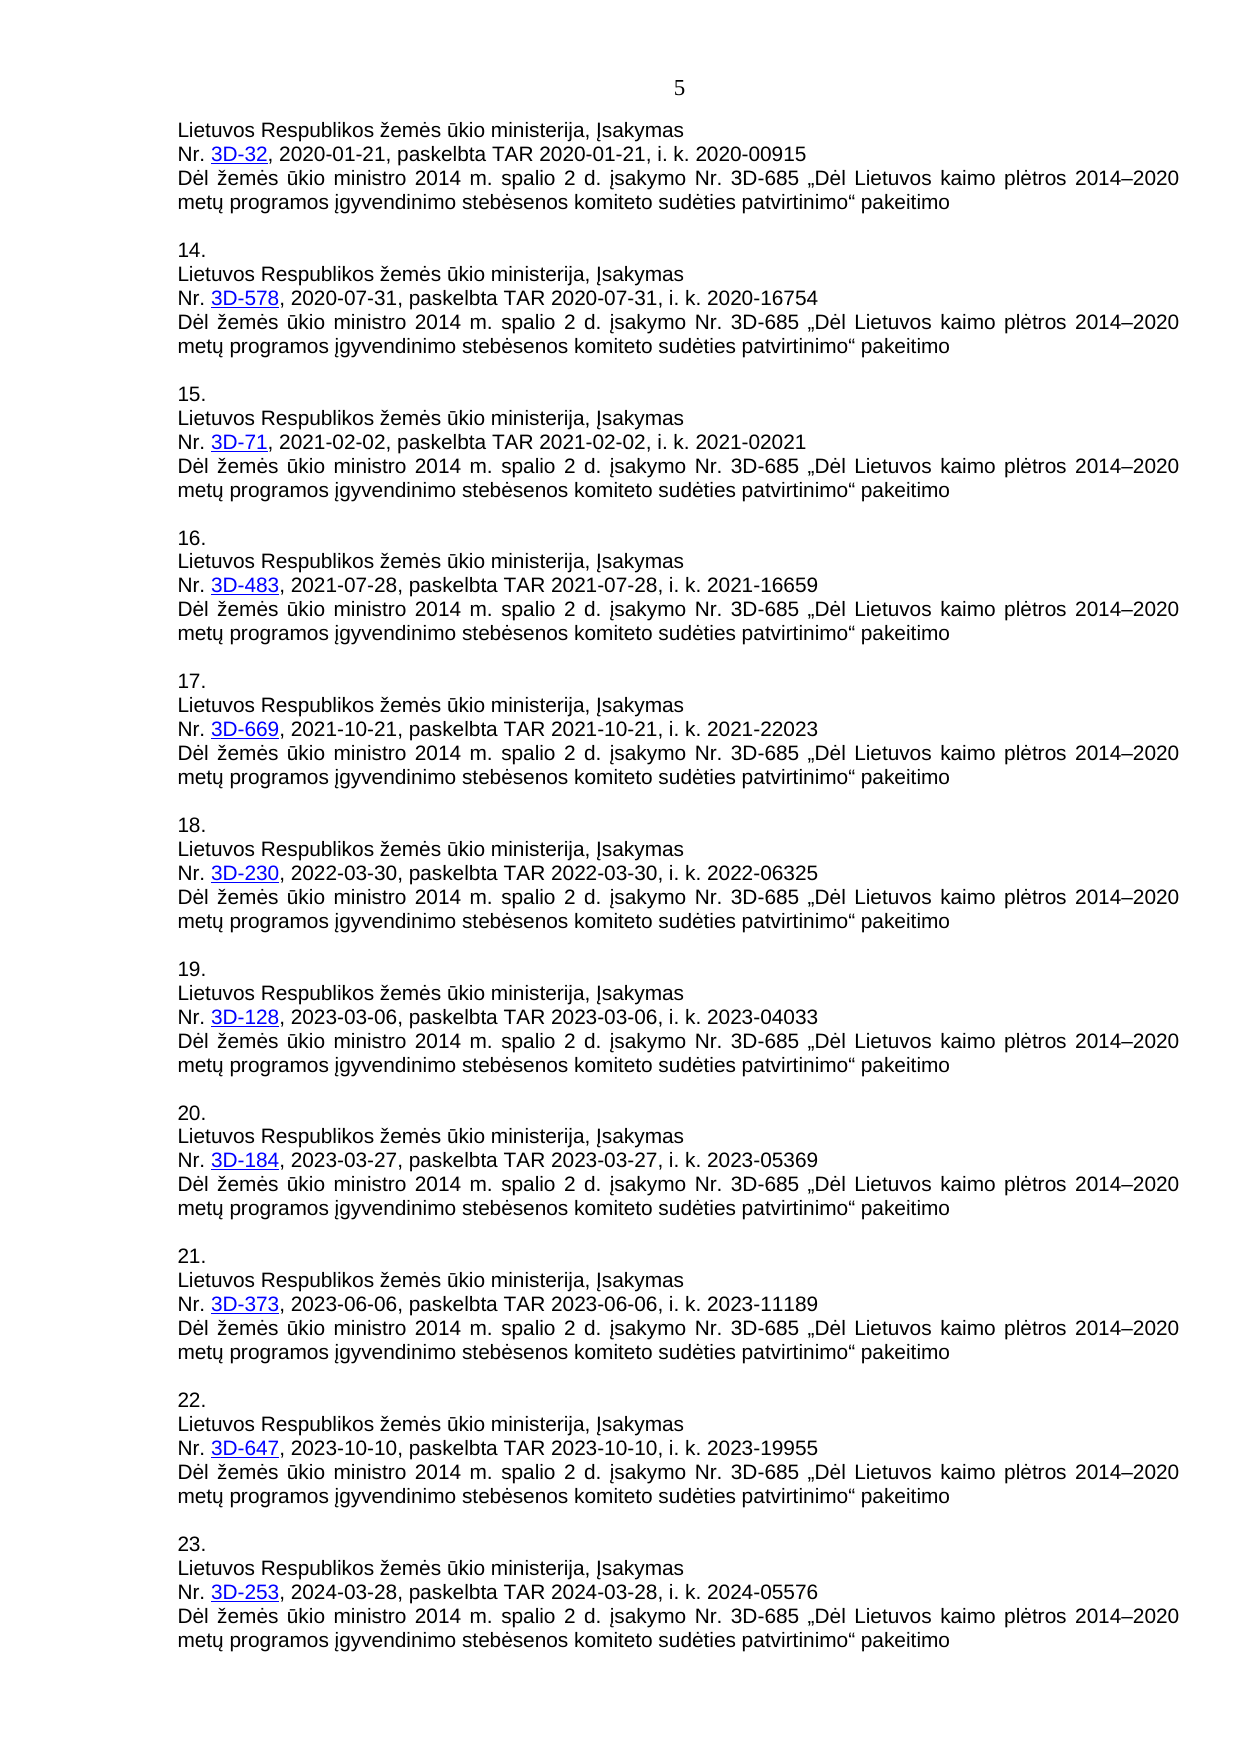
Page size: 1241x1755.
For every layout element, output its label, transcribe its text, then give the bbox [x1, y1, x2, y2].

text Nr. 3D-128, 2023-03-06, paskelbta TAR 2023-03-06, i. k. 2023-04033 [177, 1004, 1181, 1028]
text Dėl žemės ūkio ministro 2014 m. spalio 2 d. įsakymo Nr. 3D-685 „Dėl Lietuvos kaimo plėtros 2014–2020 metų programos įgyvendinimo stebėsenos komiteto sudėties patvirtinimo“ pakeitimo [177, 1316, 1181, 1364]
text 22. [177, 1388, 1181, 1412]
text Nr. 3D-483, 2021-07-28, paskelbta TAR 2021-07-28, i. k. 2021-16659 [177, 573, 1181, 597]
text Dėl žemės ūkio ministro 2014 m. spalio 2 d. įsakymo Nr. 3D-685 „Dėl Lietuvos kaimo plėtros 2014–2020 metų programos įgyvendinimo stebėsenos komiteto sudėties patvirtinimo“ pakeitimo [177, 741, 1181, 789]
text Nr. 3D-669, 2021-10-21, paskelbta TAR 2021-10-21, i. k. 2021-22023 [177, 717, 1181, 741]
text Nr. 3D-253, 2024-03-28, paskelbta TAR 2024-03-28, i. k. 2024-05576 [177, 1579, 1181, 1603]
text Nr. 3D-230, 2022-03-30, paskelbta TAR 2022-03-30, i. k. 2022-06325 [177, 861, 1181, 885]
text Nr. 3D-71, 2021-02-02, paskelbta TAR 2021-02-02, i. k. 2021-02021 [177, 429, 1181, 453]
text Nr. 3D-32, 2020-01-21, paskelbta TAR 2020-01-21, i. k. 2020-00915 [177, 142, 1181, 166]
text Dėl žemės ūkio ministro 2014 m. spalio 2 d. įsakymo Nr. 3D-685 „Dėl Lietuvos kaimo plėtros 2014–2020 metų programos įgyvendinimo stebėsenos komiteto sudėties patvirtinimo“ pakeitimo [177, 1028, 1181, 1076]
text 23. [177, 1532, 1181, 1556]
text Nr. 3D-647, 2023-10-10, paskelbta TAR 2023-10-10, i. k. 2023-19955 [177, 1436, 1181, 1460]
text Dėl žemės ūkio ministro 2014 m. spalio 2 d. įsakymo Nr. 3D-685 „Dėl Lietuvos kaimo plėtros 2014–2020 metų programos įgyvendinimo stebėsenos komiteto sudėties patvirtinimo“ pakeitimo [177, 1460, 1181, 1508]
text Lietuvos Respublikos žemės ūkio ministerija, Įsakymas [177, 1124, 1181, 1148]
text Dėl žemės ūkio ministro 2014 m. spalio 2 d. įsakymo Nr. 3D-685 „Dėl Lietuvos kaimo plėtros 2014–2020 metų programos įgyvendinimo stebėsenos komiteto sudėties patvirtinimo“ pakeitimo [177, 885, 1181, 933]
text Lietuvos Respublikos žemės ūkio ministerija, Įsakymas [177, 262, 1181, 286]
text Dėl žemės ūkio ministro 2014 m. spalio 2 d. įsakymo Nr. 3D-685 „Dėl Lietuvos kaimo plėtros 2014–2020 metų programos įgyvendinimo stebėsenos komiteto sudėties patvirtinimo“ pakeitimo [177, 310, 1181, 358]
text Lietuvos Respublikos žemės ūkio ministerija, Įsakymas [177, 837, 1181, 861]
text Lietuvos Respublikos žemės ūkio ministerija, Įsakymas [177, 406, 1181, 429]
text Dėl žemės ūkio ministro 2014 m. spalio 2 d. įsakymo Nr. 3D-685 „Dėl Lietuvos kaimo plėtros 2014–2020 metų programos įgyvendinimo stebėsenos komiteto sudėties patvirtinimo“ pakeitimo [177, 453, 1181, 501]
text 15. [177, 382, 1181, 406]
text Nr. 3D-184, 2023-03-27, paskelbta TAR 2023-03-27, i. k. 2023-05369 [177, 1148, 1181, 1172]
text Lietuvos Respublikos žemės ūkio ministerija, Įsakymas [177, 1412, 1181, 1436]
text 16. [177, 525, 1181, 549]
text Dėl žemės ūkio ministro 2014 m. spalio 2 d. įsakymo Nr. 3D-685 „Dėl Lietuvos kaimo plėtros 2014–2020 metų programos įgyvendinimo stebėsenos komiteto sudėties patvirtinimo“ pakeitimo [177, 1172, 1181, 1220]
text 21. [177, 1244, 1181, 1268]
text 14. [177, 238, 1181, 262]
text Dėl žemės ūkio ministro 2014 m. spalio 2 d. įsakymo Nr. 3D-685 „Dėl Lietuvos kaimo plėtros 2014–2020 metų programos įgyvendinimo stebėsenos komiteto sudėties patvirtinimo“ pakeitimo [177, 166, 1181, 214]
text Dėl žemės ūkio ministro 2014 m. spalio 2 d. įsakymo Nr. 3D-685 „Dėl Lietuvos kaimo plėtros 2014–2020 metų programos įgyvendinimo stebėsenos komiteto sudėties patvirtinimo“ pakeitimo [177, 597, 1181, 645]
text Lietuvos Respublikos žemės ūkio ministerija, Įsakymas [177, 1268, 1181, 1292]
text Lietuvos Respublikos žemės ūkio ministerija, Įsakymas [177, 549, 1181, 573]
text Lietuvos Respublikos žemės ūkio ministerija, Įsakymas [177, 981, 1181, 1004]
text Lietuvos Respublikos žemės ūkio ministerija, Įsakymas [177, 1556, 1181, 1579]
text Nr. 3D-373, 2023-06-06, paskelbta TAR 2023-06-06, i. k. 2023-11189 [177, 1292, 1181, 1316]
text 20. [177, 1100, 1181, 1124]
text 18. [177, 813, 1181, 837]
text Lietuvos Respublikos žemės ūkio ministerija, Įsakymas [177, 118, 1181, 142]
text Nr. 3D-578, 2020-07-31, paskelbta TAR 2020-07-31, i. k. 2020-16754 [177, 286, 1181, 310]
text Lietuvos Respublikos žemės ūkio ministerija, Įsakymas [177, 693, 1181, 717]
text 17. [177, 669, 1181, 693]
text Dėl žemės ūkio ministro 2014 m. spalio 2 d. įsakymo Nr. 3D-685 „Dėl Lietuvos kaimo plėtros 2014–2020 metų programos įgyvendinimo stebėsenos komiteto sudėties patvirtinimo“ pakeitimo [177, 1603, 1181, 1651]
text 19. [177, 957, 1181, 981]
